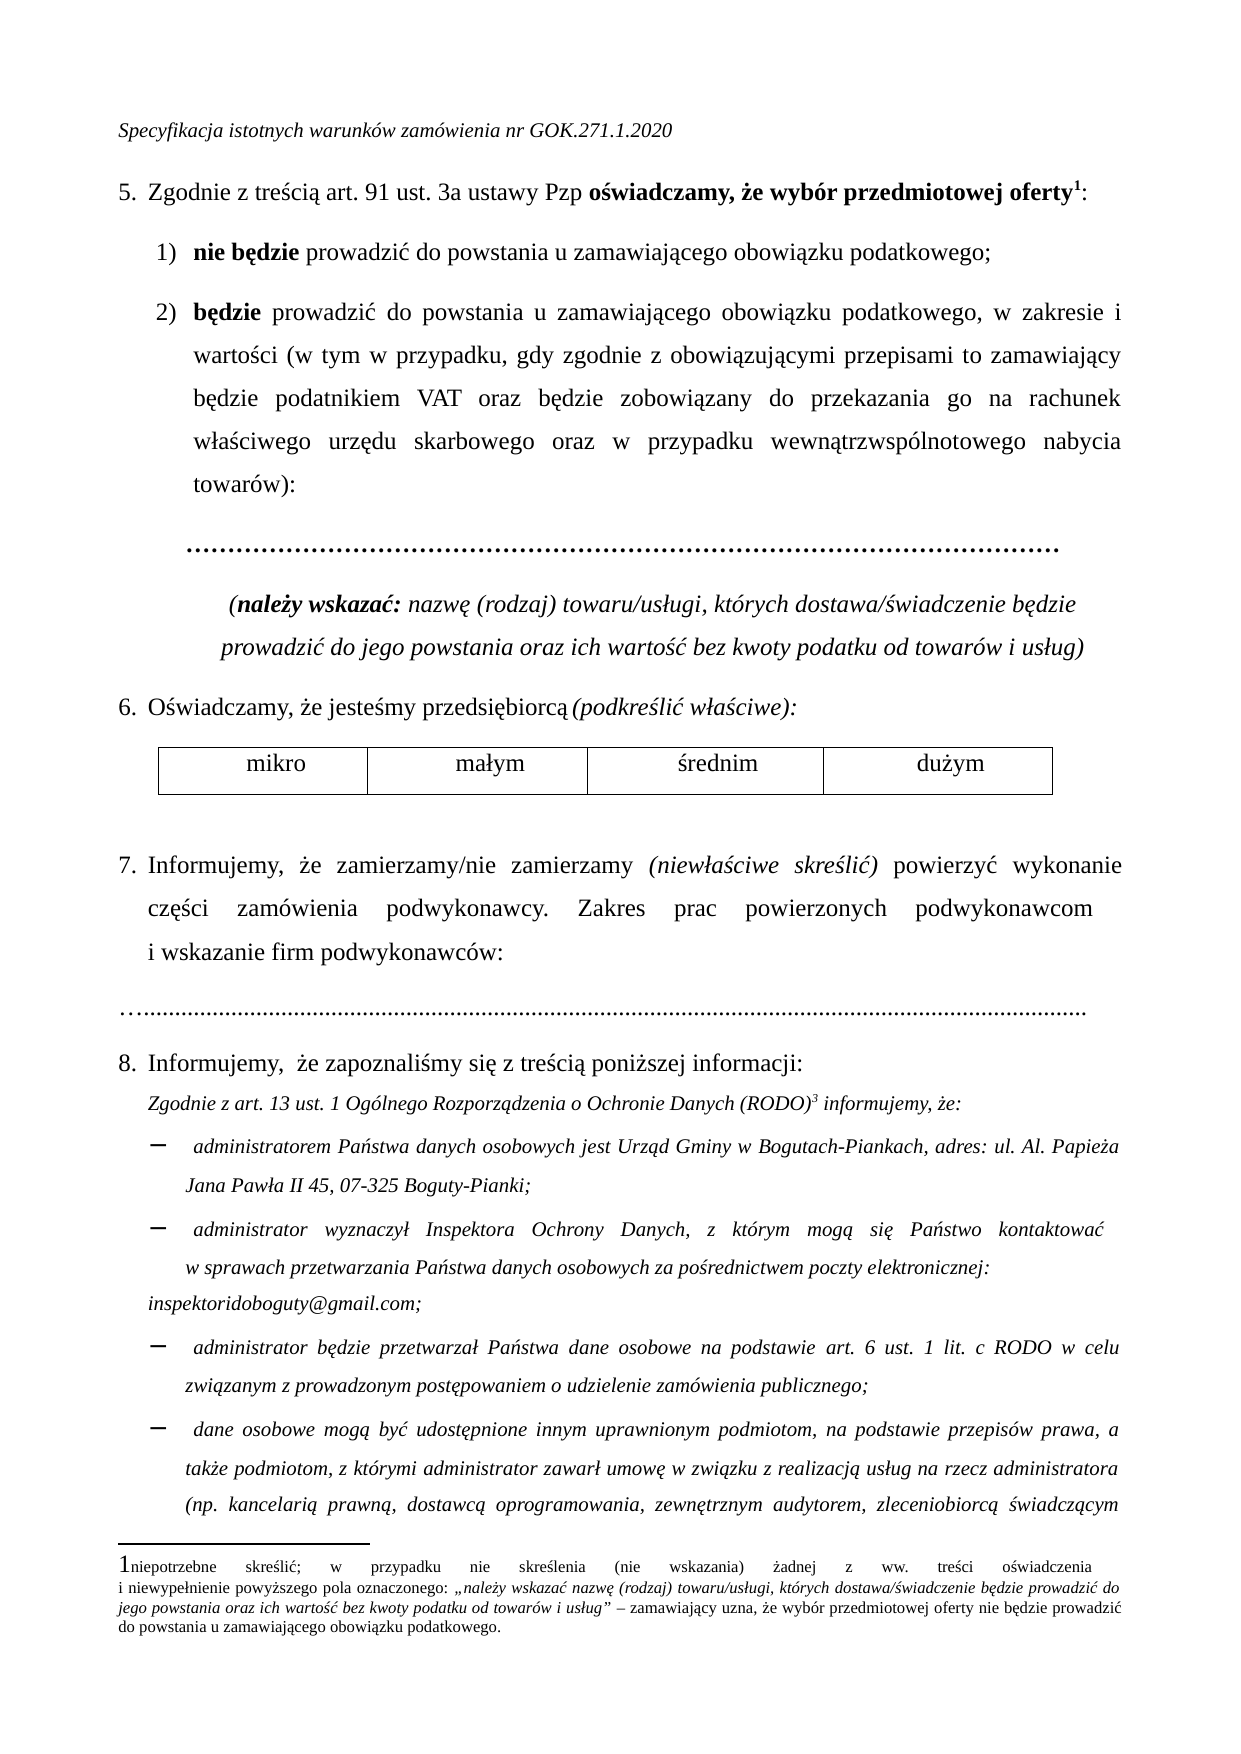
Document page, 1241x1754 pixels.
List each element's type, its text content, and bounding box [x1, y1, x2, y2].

list dane osobowe mogą być udostępnione innym uprawnionym podmiotom, na podstawie przepisów prawa, a także podmiotom, z którymi administrator zawarł umowę w związku z realizacją usług na rzecz administratora (np. kancelarią prawną, dostawcą oprogramowania, zewnętrznym audytorem, zleceniobiorcą świadczącym [148, 1409, 1122, 1516]
table_header  dużym [824, 748, 1052, 794]
list administrator będzie przetwarzał Państwa dane osobowe na podstawie art. 6 ust. 1 lit. c RODO w celu związanym z prowadzonym postępowaniem o udzielenie zamówienia publicznego; [148, 1327, 1122, 1397]
table_header  mikro [159, 748, 367, 794]
list …....................................................................................................................................................... [118, 992, 1122, 1021]
list Informujemy, że zamierzamy/nie zamierzamy (niewłaściwe skreślić) powierzyć wykonanie części zamówienia podwykonawcy. Zakres prac powierzonych podwykonawcom i wskazanie firm podwykonawców: [118, 850, 1122, 965]
list Oświadczamy, że jesteśmy przedsiębiorcą (podkreślić właściwe): [118, 692, 1122, 720]
list administrator wyznaczył Inspektora Ochrony Danych, z którym mogą się Państwo kontaktować w sprawach przetwarzania Państwa danych osobowych za pośrednictwem poczty elektronicznej: [148, 1209, 1122, 1279]
list …………………………………………………………………………………………… [185, 529, 1122, 558]
list inspektoridoboguty@gmail.com; [148, 1291, 1122, 1315]
list niepotrzebne skreślić; w przypadku nie skreślenia (nie wskazania) żadnej z ww. treści oświadczenia i niewypełnienie powyższego pola oznaczonego: „należy wskazać nazwę (rodzaj) towaru/usługi, których dostawa/świadczenie będzie prowadzić do jego powstania oraz ich wartość bez kwoty podatku od towarów i usług” – zamawiający uzna, że wybór przedmiotowej oferty nie będzie prowadzić do powstania u zamawiającego obowiązku podatkowego. [118, 1549, 1122, 1636]
table_header  małym [368, 748, 587, 794]
list będzie prowadzić do powstania u zamawiającego obowiązku podatkowego, w zakresie i wartości (w tym w przypadku, gdy zgodnie z obowiązującymi przepisami to zamawiający będzie podatnikiem VAT oraz będzie zobowiązany do przekazania go na rachunek właściwego urzędu skarbowego oraz w przypadku wewnątrzwspólnotowego nabycia towarów): [156, 297, 1122, 498]
list (należy wskazać: nazwę (rodzaj) towaru/usługi, których dostawa/świadczenie będzie prowadzić do jego powstania oraz ich wartość bez kwoty podatku od towarów i usług) [185, 589, 1122, 661]
table_header  średnim [588, 748, 823, 794]
list administratorem Państwa danych osobowych jest Urząd Gminy w Bogutach-Piankach, adres: ul. Al. Papieża Jana Pawła II 45, 07-325 Boguty-Pianki; [148, 1127, 1122, 1197]
list Zgodnie z treścią art. 91 ust. 3a ustawy Pzp oświadczamy, że wybór przedmiotowej oferty: [118, 177, 1122, 206]
list Informujemy, że zapoznaliśmy się z treścią poniższej informacji: [118, 1048, 1122, 1077]
text Zgodnie z art. 13 ust. 1 Ogólnego Rozporządzenia o Ochronie Danych (RODO)3 informujemy, że: [148, 1091, 1122, 1115]
list nie będzie prowadzić do powstania u zamawiającego obowiązku podatkowego; [156, 237, 1122, 266]
